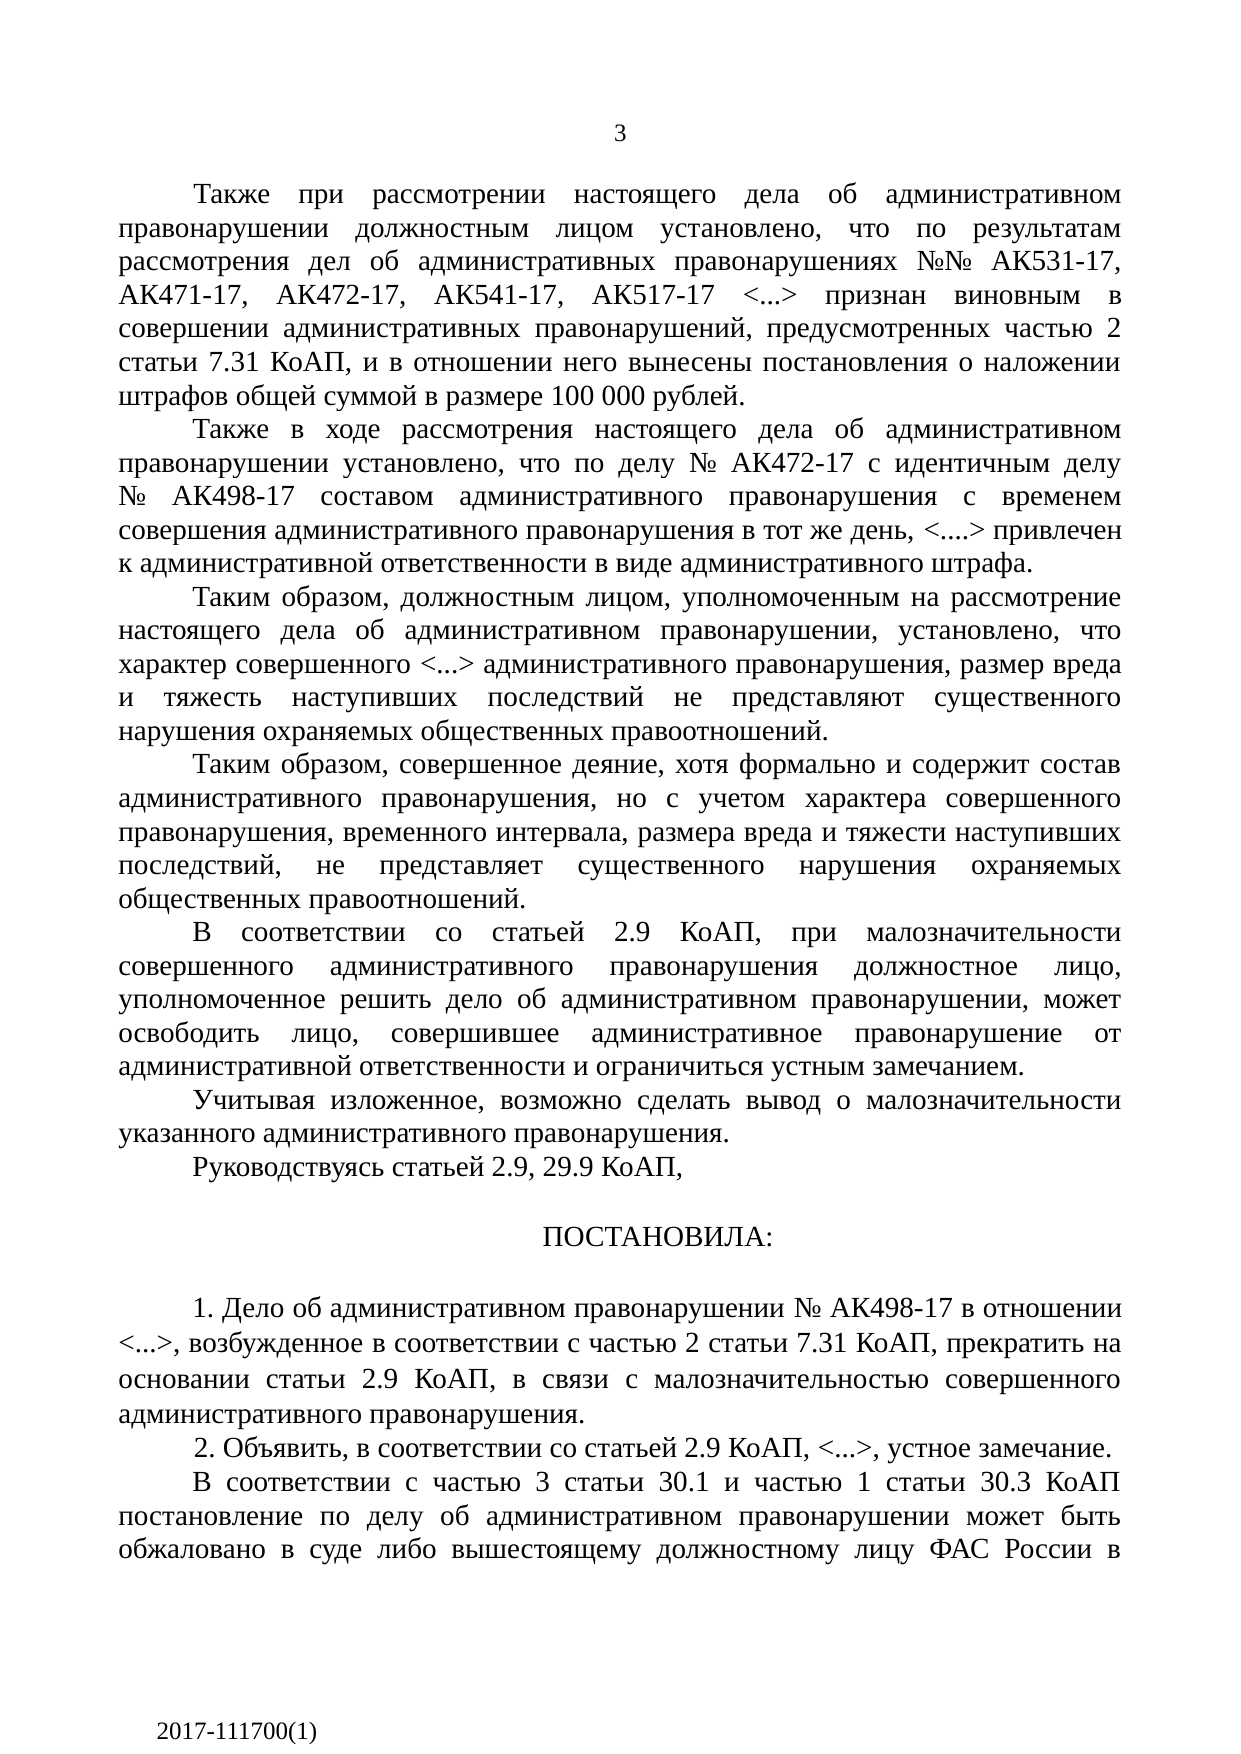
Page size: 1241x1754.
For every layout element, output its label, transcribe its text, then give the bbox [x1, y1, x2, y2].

text ПОСТАНОВИЛА: [118, 1218, 1122, 1253]
text В соответствии со статьей 2.9 КоАП, при малозначительности совершенного административного правонарушения должностное лицо, уполномоченное решить дело об административном правонарушении, может освободить лицо, совершившее административное правонарушение от административной ответственности и ограничиться устным замечанием. [118, 914, 1122, 1082]
text Таким образом, должностным лицом, уполномоченным на рассмотрение настоящего дела об административном правонарушении, установлено, что характер совершенного <...> административного правонарушения, размер вреда и тяжесть наступивших последствий не представляют существенного нарушения охраняемых общественных правоотношений. [118, 579, 1122, 747]
text Учитывая изложенное, возможно сделать вывод о малозначительности указанного административного правонарушения. [118, 1082, 1122, 1149]
text Руководствуясь статьей 2.9, 29.9 КоАП, [118, 1149, 1122, 1183]
text 2. Объявить, в соответствии со статьей 2.9 КоАП, <...>, устное замечание. [120, 1431, 1122, 1464]
text Также при рассмотрении настоящего дела об административном правонарушении должностным лицом установлено, что по результатам рассмотрения дел об административных правонарушениях №№ АК531-17, АК471-17, АК472-17, АК541-17, АК517-17 <...> признан виновным в совершении административных правонарушений, предусмотренных частью 2 статьи 7.31 КоАП, и в отношении него вынесены постановления о наложении штрафов общей суммой в размере 100 000 рублей. [118, 176, 1122, 411]
text Также в ходе рассмотрения настоящего дела об административном правонарушении установлено, что по делу № АК472-17 с идентичным делу № АК498-17 составом административного правонарушения с временем совершения административного правонарушения в тот же день, <....> привлечен к административной ответственности в виде административного штрафа. [118, 411, 1122, 579]
text Таким образом, совершенное деяние, хотя формально и содержит состав административного правонарушения, но с учетом характера совершенного правонарушения, временного интервала, размера вреда и тяжести наступивших последствий, не представляет существенного нарушения охраняемых общественных правоотношений. [118, 747, 1122, 914]
text 1. Дело об административном правонарушении № АК498-17 в отношении <...>, возбужденное в соответствии с частью 2 статьи 7.31 КоАП, прекратить на основании статьи 2.9 КоАП, в связи с малозначительностью совершенного административного правонарушения. [118, 1289, 1122, 1431]
text В соответствии с частью 3 статьи 30.1 и частью 1 статьи 30.3 КоАП постановление по делу об административном правонарушении может быть обжаловано в суде либо вышестоящему должностному лицу ФАС России в [118, 1464, 1122, 1565]
